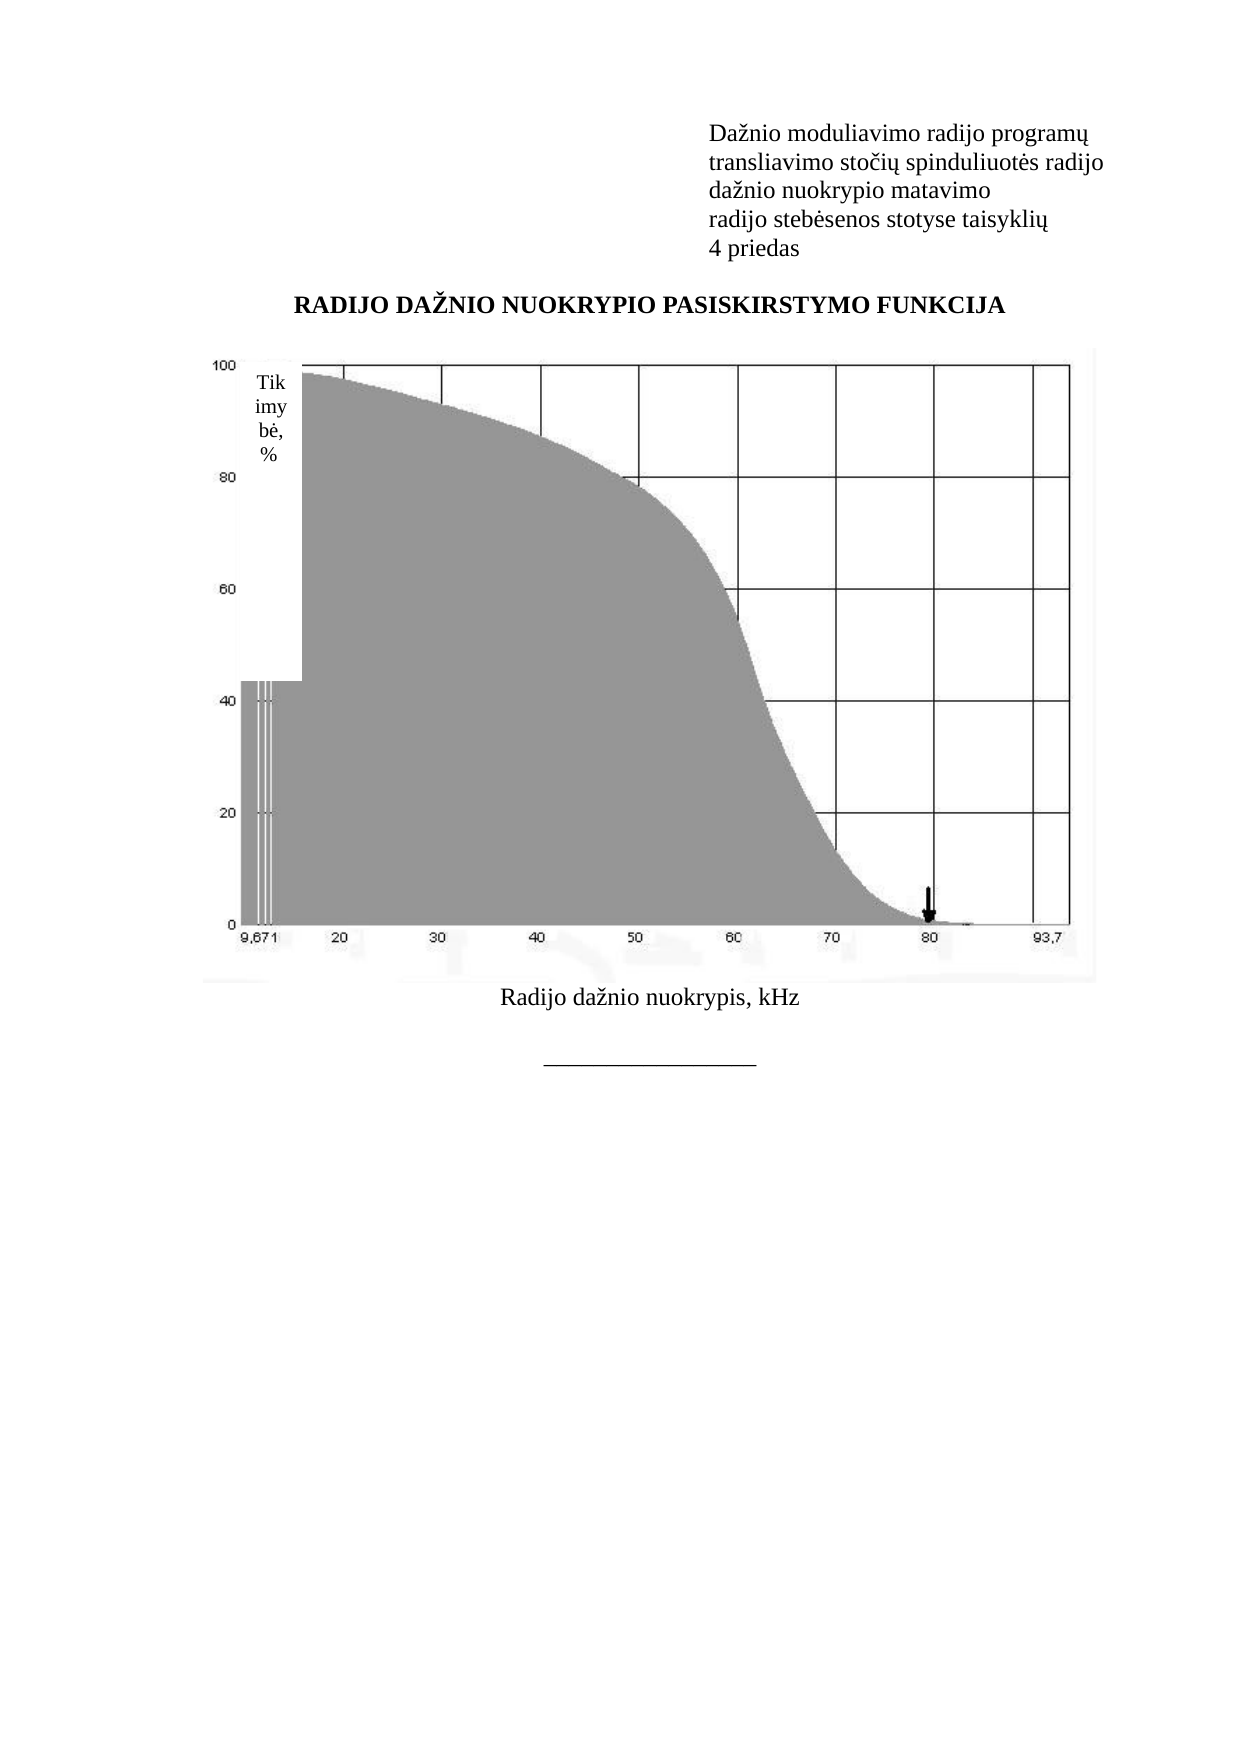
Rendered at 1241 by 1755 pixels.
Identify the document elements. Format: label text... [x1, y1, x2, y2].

text transliavimo stočių spinduliuotės radijo [177, 147, 1122, 176]
text dažnio nuokrypio matavimo [177, 176, 1122, 204]
text _________________ [177, 1040, 1122, 1069]
text Radijo dažnio nuokrypis, kHz [177, 982, 1122, 1011]
text RADIJO DAŽNIO NUOKRYPIO PASISKIRSTYMO FUNKCIJA [177, 291, 1122, 319]
text 4 priedas [177, 233, 1122, 262]
text radijo stebėsenos stotyse taisyklių [177, 204, 1122, 233]
text Dažnio moduliavimo radijo programų [709, 118, 1122, 147]
text Tikimybė, % [255, 370, 287, 466]
